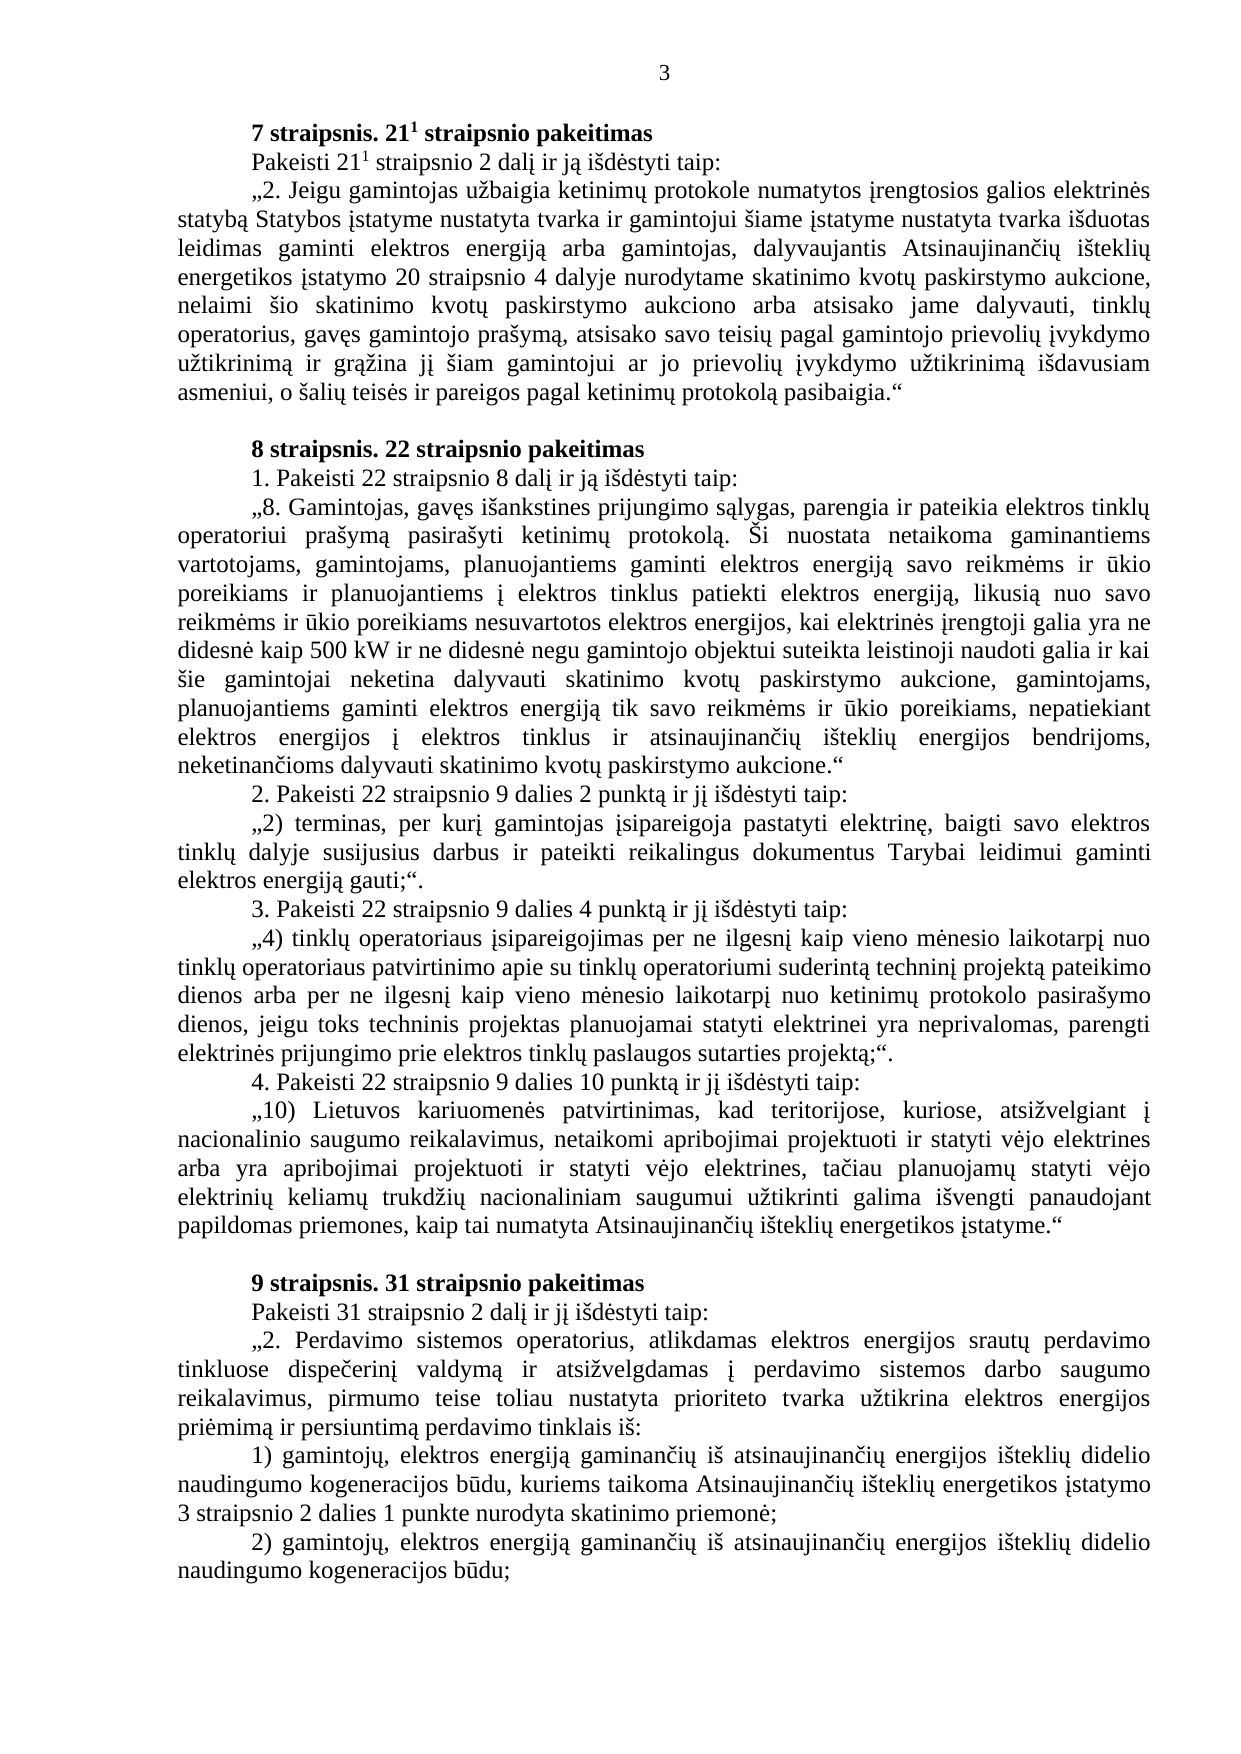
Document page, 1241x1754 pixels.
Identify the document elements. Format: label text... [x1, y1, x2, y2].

text 2) gamintojų, elektros energiją gaminančių iš atsinaujinančių energijos išteklių didelio naudingumo kogeneracijos būdu; [177, 1527, 1152, 1584]
text 4. Pakeisti 22 straipsnio 9 dalies 10 punktą ir jį išdėstyti taip: [177, 1067, 1152, 1096]
text 9 straipsnis. 31 straipsnio pakeitimas [177, 1268, 1152, 1297]
text 3. Pakeisti 22 straipsnio 9 dalies 4 punktą ir jį išdėstyti taip: [177, 894, 1152, 923]
text „4) tinklų operatoriaus įsipareigojimas per ne ilgesnį kaip vieno mėnesio laikotarpį nuo tinklų operatoriaus patvirtinimo apie su tinklų operatoriumi suderintą techninį projektą pateikimo dienos arba per ne ilgesnį kaip vieno mėnesio laikotarpį nuo ketinimų protokolo pasirašymo dienos, jeigu toks techninis projektas planuojamai statyti elektrinei yra neprivalomas, parengti elektrinės prijungimo prie elektros tinklų paslaugos sutarties projektą;“. [177, 923, 1152, 1067]
text „8. Gamintojas, gavęs išankstines prijungimo sąlygas, parengia ir pateikia elektros tinklų operatoriui prašymą pasirašyti ketinimų protokolą. Ši nuostata netaikoma gaminantiems vartotojams, gamintojams, planuojantiems gaminti elektros energiją savo reikmėms ir ūkio poreikiams ir planuojantiems į elektros tinklus patiekti elektros energiją, likusią nuo savo reikmėms ir ūkio poreikiams nesuvartotos elektros energijos, kai elektrinės įrengtoji galia yra ne didesnė kaip 500 kW ir ne didesnė negu gamintojo objektui suteikta leistinoji naudoti galia ir kai šie gamintojai neketina dalyvauti skatinimo kvotų paskirstymo aukcione, gamintojams, planuojantiems gaminti elektros energiją tik savo reikmėms ir ūkio poreikiams, nepatiekiant elektros energijos į elektros tinklus ir atsinaujinančių išteklių energijos bendrijoms, neketinančioms dalyvauti skatinimo kvotų paskirstymo aukcione.“ [177, 492, 1152, 779]
text 2. Pakeisti 22 straipsnio 9 dalies 2 punktą ir jį išdėstyti taip: [177, 779, 1152, 808]
text 1. Pakeisti 22 straipsnio 8 dalį ir ją išdėstyti taip: [177, 463, 1152, 492]
text 7 straipsnis. 211 straipsnio pakeitimas [177, 118, 1152, 147]
text „10) Lietuvos kariuomenės patvirtinimas, kad teritorijose, kuriose, atsižvelgiant į nacionalinio saugumo reikalavimus, netaikomi apribojimai projektuoti ir statyti vėjo elektrines arba yra apribojimai projektuoti ir statyti vėjo elektrines, tačiau planuojamų statyti vėjo elektrinių keliamų trukdžių nacionaliniam saugumui užtikrinti galima išvengti panaudojant papildomas priemones, kaip tai numatyta Atsinaujinančių išteklių energetikos įstatyme.“ [177, 1096, 1152, 1239]
text „2) terminas, per kurį gamintojas įsipareigoja pastatyti elektrinę, baigti savo elektros tinklų dalyje susijusius darbus ir pateikti reikalingus dokumentus Tarybai leidimui gaminti elektros energiją gauti;“. [177, 808, 1152, 894]
text 8 straipsnis. 22 straipsnio pakeitimas [177, 434, 1152, 463]
text „2. Jeigu gamintojas užbaigia ketinimų protokole numatytos įrengtosios galios elektrinės statybą Statybos įstatyme nustatyta tvarka ir gamintojui šiame įstatyme nustatyta tvarka išduotas leidimas gaminti elektros energiją arba gamintojas, dalyvaujantis Atsinaujinančių išteklių energetikos įstatymo 20 straipsnio 4 dalyje nurodytame skatinimo kvotų paskirstymo aukcione, nelaimi šio skatinimo kvotų paskirstymo aukciono arba atsisako jame dalyvauti, tinklų operatorius, gavęs gamintojo prašymą, atsisako savo teisių pagal gamintojo prievolių įvykdymo užtikrinimą ir grąžina jį šiam gamintojui ar jo prievolių įvykdymo užtikrinimą išdavusiam asmeniui, o šalių teisės ir pareigos pagal ketinimų protokolą pasibaigia.“ [177, 176, 1152, 406]
text Pakeisti 31 straipsnio 2 dalį ir jį išdėstyti taip: [177, 1297, 1152, 1326]
text 1) gamintojų, elektros energiją gaminančių iš atsinaujinančių energijos išteklių didelio naudingumo kogeneracijos būdu, kuriems taikoma Atsinaujinančių išteklių energetikos įstatymo 3 straipsnio 2 dalies 1 punkte nurodyta skatinimo priemonė; [177, 1441, 1152, 1527]
text Pakeisti 211 straipsnio 2 dalį ir ją išdėstyti taip: [177, 147, 1152, 176]
text „2. Perdavimo sistemos operatorius, atlikdamas elektros energijos srautų perdavimo tinkluose dispečerinį valdymą ir atsižvelgdamas į perdavimo sistemos darbo saugumo reikalavimus, pirmumo teise toliau nustatyta prioriteto tvarka užtikrina elektros energijos priėmimą ir persiuntimą perdavimo tinklais iš: [177, 1326, 1152, 1441]
